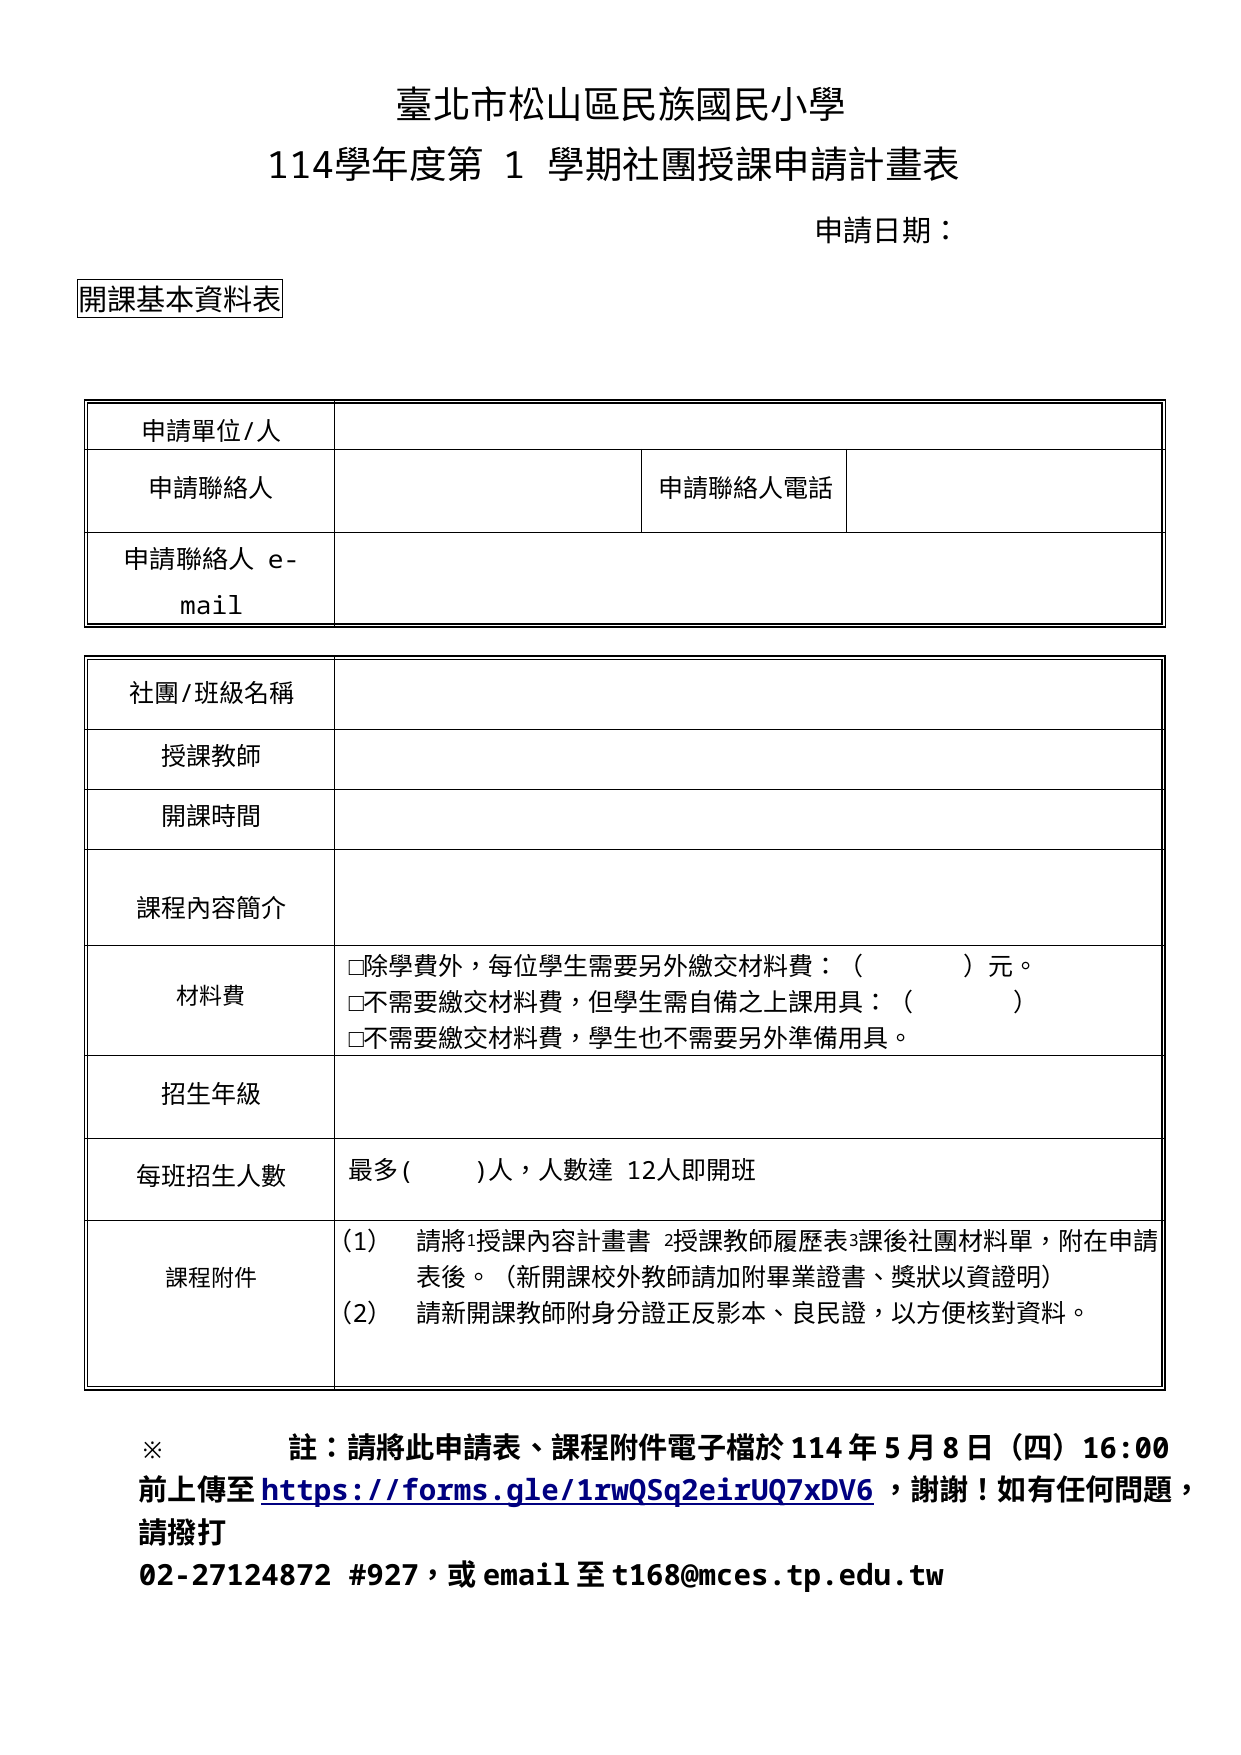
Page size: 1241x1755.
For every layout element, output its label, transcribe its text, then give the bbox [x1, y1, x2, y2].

table_cell 申請聯絡人 [88, 450, 334, 532]
table_header [335, 660, 1161, 729]
table_cell 最多( )人，人數達 12人即開班 [335, 1139, 1161, 1220]
table_cell [335, 790, 1161, 849]
table_cell [335, 450, 641, 532]
table_cell □除學費外，每位學生需要另外繳交材料費：（ ）元。 □不需要繳交材料費，但學生需自備之上課用具：（ ） □不需要繳交材料費，學生也不需要另外準備用具。 [335, 946, 1161, 1055]
table_cell 課程內容簡介 [88, 850, 334, 945]
text 申請日期： [64, 191, 960, 254]
table_header 社團/班級名稱 [88, 660, 334, 729]
list 註：請將此申請表、課程附件電子檔於114年5月8日（四）16:00前上傳至https://forms.gle/1rwQSq2eirUQ7xDV6 ，謝謝！如有任何問題，請撥打 02-27124872 #927，或email至t168@mces.tp.edu.tw [138, 1424, 1178, 1594]
table_cell [335, 730, 1161, 789]
table_cell 授課教師 [88, 730, 334, 789]
table_cell 開課時間 [88, 790, 334, 849]
text 臺北市松山區民族國民小學 [281, 79, 960, 129]
text 開課基本資料表 [78, 280, 282, 317]
table_cell 申請聯絡人電話 [642, 450, 846, 532]
table_header [335, 404, 1161, 449]
table_cell （1） 請將1授課內容計畫書 2授課教師履歷表3課後社團材料單，附在申請表後。（新開課校外教師請加附畢業證書、獎狀以資證明） （2） 請新開課教師附身分證正反影本、良民證，以方便核對資料。 [335, 1221, 1161, 1386]
table_cell [335, 533, 1161, 623]
table_cell [335, 1056, 1161, 1138]
table_cell 申請聯絡人 e-mail [88, 533, 334, 623]
table_header 申請單位/人 [88, 404, 334, 449]
table_cell 招生年級 [88, 1056, 334, 1138]
table_cell 課程附件 [88, 1221, 334, 1386]
table_cell [335, 850, 1161, 945]
text 114學年度第 1 學期社團授課申請計畫表 [64, 129, 960, 191]
table_cell [847, 450, 1161, 532]
table_cell 每班招生人數 [88, 1139, 334, 1220]
table_cell 材料費 [88, 946, 334, 1055]
